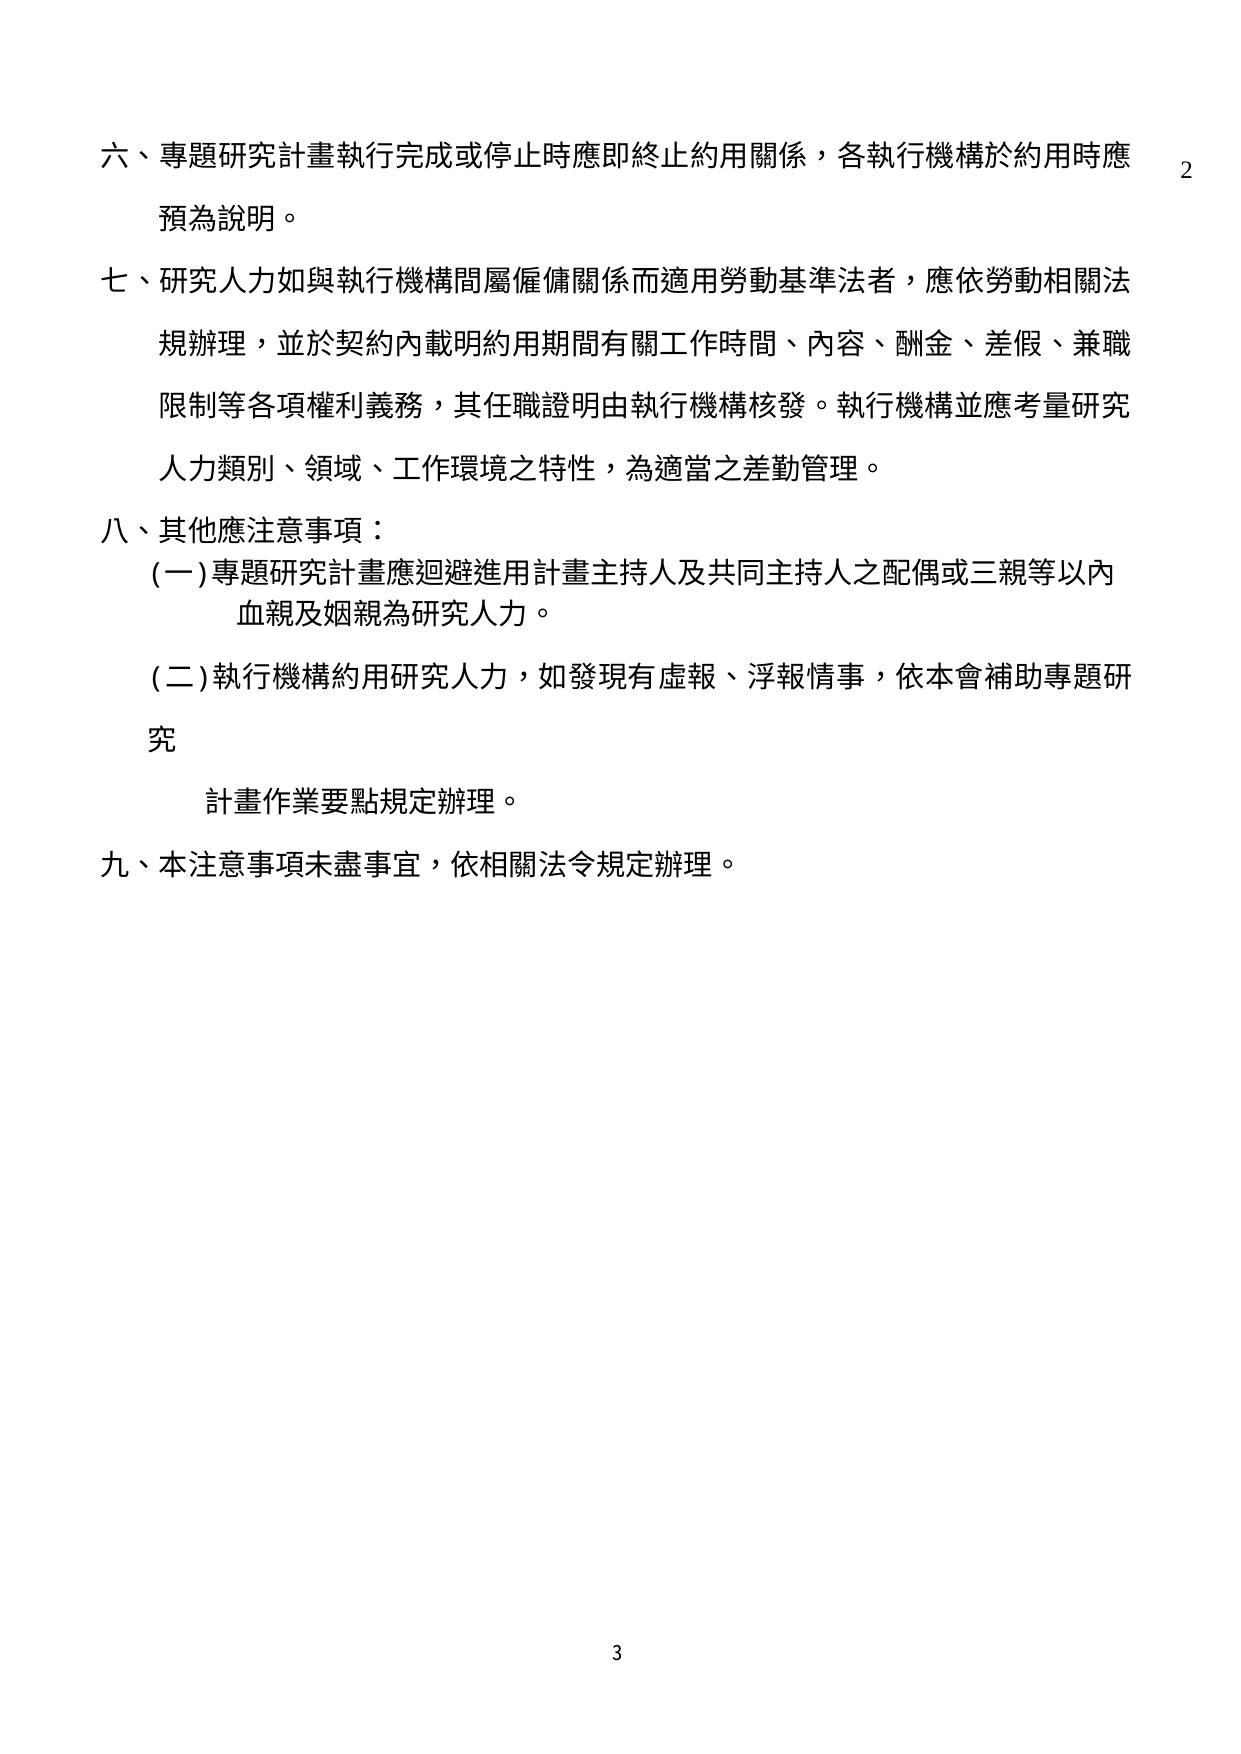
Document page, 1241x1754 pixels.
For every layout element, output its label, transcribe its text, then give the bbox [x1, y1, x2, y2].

text [1165, 148, 1240, 204]
text 八、其他應注意事項： [100, 487, 1134, 550]
text (二)執行機構約用研究人力，如發現有虛報、浮報情事，依本會補助專題研究 [147, 633, 1134, 758]
text 計畫作業要點規定辦理。 [204, 758, 1134, 821]
text 六、專題研究計畫執行完成或停止時應即終止約用關係，各執行機構於約用時應預為說明。 [100, 112, 1134, 237]
text 九、本注意事項未盡事宜，依相關法令規定辦理。 [100, 821, 1134, 883]
text (一)專題研究計畫應迴避進用計畫主持人及共同主持人之配偶或三親等以內 [147, 550, 1134, 591]
text 血親及姻親為研究人力。 [44, 591, 1134, 633]
text 2 [1180, 155, 1225, 184]
text 七、研究人力如與執行機構間屬僱傭關係而適用勞動基準法者，應依勞動相關法規辦理，並於契約內載明約用期間有關工作時間、內容、酬金、差假、兼職限制等各項權利義務，其任職證明由執行機構核發。執行機構並應考量研究人力類別、領域、工作環境之特性，為適當之差勤管理。 [100, 237, 1134, 487]
